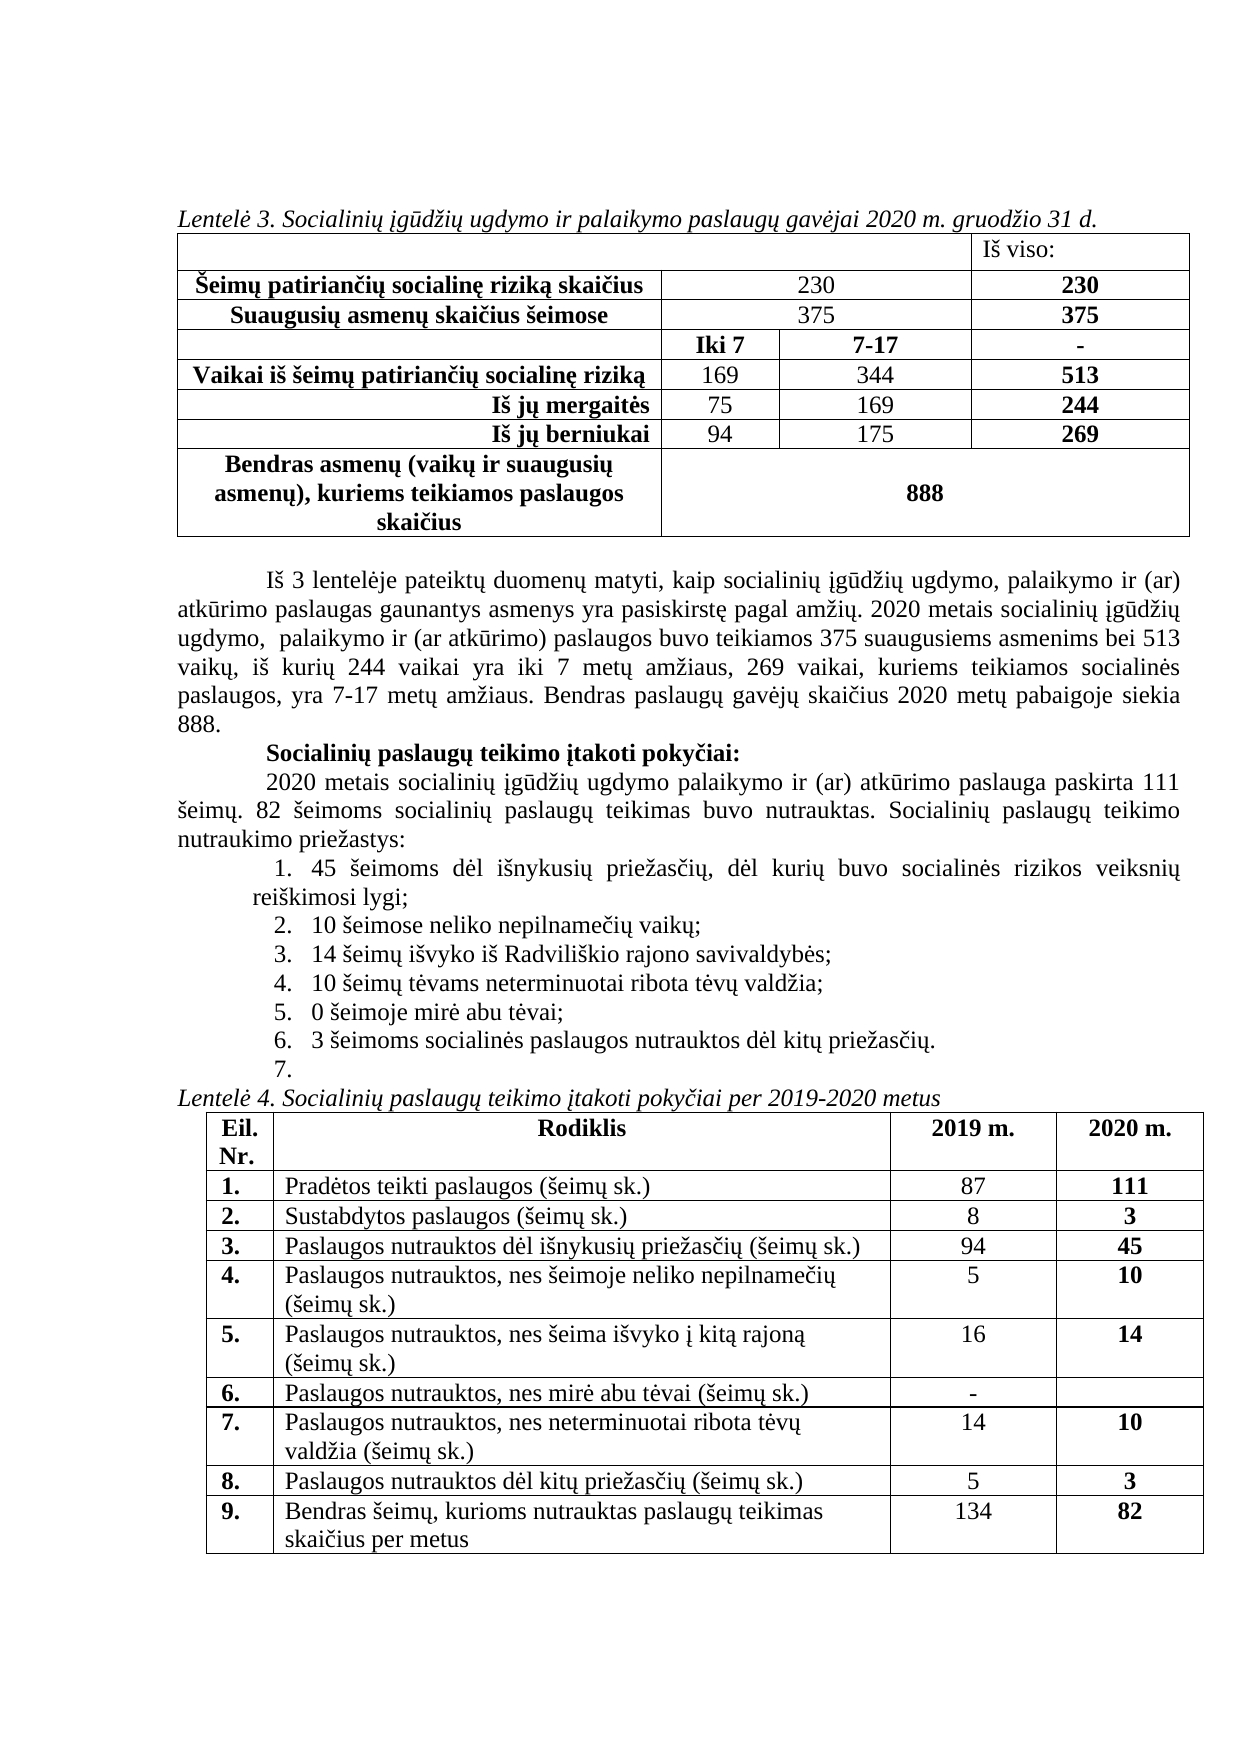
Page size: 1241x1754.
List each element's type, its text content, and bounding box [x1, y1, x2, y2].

table_cell [207, 1408, 273, 1465]
table_cell Paslaugos nutrauktos dėl išnykusių priežasčių (šeimų sk.) [274, 1231, 890, 1259]
table_cell - [891, 1378, 1056, 1406]
table_cell 75 [662, 390, 779, 418]
table_cell [1057, 1378, 1203, 1406]
table_cell [207, 1496, 273, 1553]
list 10 šeimų tėvams neterminuotai ribota tėvų valdžia; [215, 968, 1181, 997]
table_cell Paslaugos nutrauktos, nes neterminuotai ribota tėvų valdžia (šeimų sk.) [274, 1408, 890, 1465]
table_cell 513 [972, 360, 1189, 389]
table_cell Bendras asmenų (vaikų ir suaugusių asmenų), kuriems teikiamos paslaugos skaičius [178, 449, 661, 536]
table_cell Paslaugos nutrauktos dėl kitų priežasčių (šeimų sk.) [274, 1466, 890, 1495]
list 3 šeimoms socialinės paslaugos nutrauktos dėl kitų priežasčių. [215, 1025, 1181, 1054]
table_header Eil. Nr. [207, 1113, 273, 1170]
table_cell [207, 1261, 273, 1318]
table_cell Paslaugos nutrauktos, nes mirė abu tėvai (šeimų sk.) [274, 1378, 890, 1406]
table_cell 87 [891, 1171, 1056, 1200]
table_cell 888 [662, 449, 1189, 536]
text 2020 metais socialinių įgūdžių ugdymo palaikymo ir (ar) atkūrimo paslauga paskirta 111 šeimų. 82 šeimoms socialinių paslaugų teikimas buvo nutrauktas. Socialinių paslaugų teikimo nutraukimo priežastys: [177, 767, 1181, 853]
table_cell Iš jų mergaitės [178, 390, 661, 418]
table_cell 45 [1057, 1231, 1203, 1259]
table_cell 8 [891, 1201, 1056, 1230]
table_cell 175 [780, 420, 971, 448]
table_cell Pradėtos teikti paslaugos (šeimų sk.) [274, 1171, 890, 1200]
table_cell [207, 1466, 273, 1495]
table_cell 10 [1057, 1408, 1203, 1465]
table_cell Suaugusių asmenų skaičius šeimose [178, 300, 661, 329]
table_cell 94 [891, 1231, 1056, 1259]
table_cell 230 [972, 271, 1189, 299]
table_cell 14 [891, 1408, 1056, 1465]
table_header Rodiklis [274, 1113, 890, 1170]
text Socialinių paslaugų teikimo įtakoti pokyčiai: [177, 738, 1181, 767]
table_cell [207, 1171, 273, 1200]
text Lentelė 4. Socialinių paslaugų teikimo įtakoti pokyčiai per 2019-2020 metus [177, 1083, 1181, 1112]
table_cell 7-17 [780, 330, 971, 359]
table_cell [207, 1319, 273, 1377]
table_cell 375 [662, 300, 971, 329]
table_cell 169 [662, 360, 779, 389]
list 14 šeimų išvyko iš Radviliškio rajono savivaldybės; [215, 939, 1181, 968]
list 0 šeimoje mirė abu tėvai; [215, 997, 1181, 1025]
table_cell 82 [1057, 1496, 1203, 1553]
table_header [178, 234, 971, 269]
text Lentelė 3. Socialinių įgūdžių ugdymo ir palaikymo paslaugų gavėjai 2020 m. gruodžio 31 d. [177, 204, 1181, 233]
table_cell Iš jų berniukai [178, 420, 661, 448]
list 10 šeimose neliko nepilnamečių vaikų; [215, 910, 1181, 939]
table_cell 344 [780, 360, 971, 389]
table_cell 5 [891, 1466, 1056, 1495]
table_cell 14 [1057, 1319, 1203, 1377]
table_cell Paslaugos nutrauktos, nes šeimoje neliko nepilnamečių (šeimų sk.) [274, 1261, 890, 1318]
table_header Iš viso: [972, 234, 1189, 269]
table_cell 10 [1057, 1261, 1203, 1318]
table_cell Paslaugos nutrauktos, nes šeima išvyko į kitą rajoną (šeimų sk.) [274, 1319, 890, 1377]
table_cell 94 [662, 420, 779, 448]
table_cell Vaikai iš šeimų patiriančių socialinę riziką [178, 360, 661, 389]
table_cell 3 [1057, 1201, 1203, 1230]
table_cell 134 [891, 1496, 1056, 1553]
table_cell - [972, 330, 1189, 359]
table_cell Bendras šeimų, kurioms nutrauktas paslaugų teikimas skaičius per metus [274, 1496, 890, 1553]
table_cell [178, 330, 661, 359]
table_cell Iki 7 [662, 330, 779, 359]
table_cell 169 [780, 390, 971, 418]
table_cell 230 [662, 271, 971, 299]
table_header 2020 m. [1057, 1113, 1203, 1170]
table_cell 269 [972, 420, 1189, 448]
table_cell 375 [972, 300, 1189, 329]
table_cell 3 [1057, 1466, 1203, 1495]
table_cell Šeimų patiriančių socialinę riziką skaičius [178, 271, 661, 299]
list 45 šeimoms dėl išnykusių priežasčių, dėl kurių buvo socialinės rizikos veiksnių reiškimosi lygi; [215, 853, 1181, 910]
table_cell 111 [1057, 1171, 1203, 1200]
table_cell [207, 1231, 273, 1259]
table_cell [207, 1378, 273, 1406]
table_cell 5 [891, 1261, 1056, 1318]
table_cell 16 [891, 1319, 1056, 1377]
table_cell Sustabdytos paslaugos (šeimų sk.) [274, 1201, 890, 1230]
table_header 2019 m. [891, 1113, 1056, 1170]
text Iš 3 lentelėje pateiktų duomenų matyti, kaip socialinių įgūdžių ugdymo, palaikymo ir (ar) atkūrimo paslaugas gaunantys asmenys yra pasiskirstę pagal amžių. 2020 metais socialinių įgūdžių ugdymo, palaikymo ir (ar atkūrimo) paslaugos buvo teikiamos 375 suaugusiems asmenims bei 513 vaikų, iš kurių 244 vaikai yra iki 7 metų amžiaus, 269 vaikai, kuriems teikiamos socialinės paslaugos, yra 7-17 metų amžiaus. Bendras paslaugų gavėjų skaičius 2020 metų pabaigoje siekia 888. [177, 565, 1181, 738]
table_cell [207, 1201, 273, 1230]
table_cell 244 [972, 390, 1189, 418]
